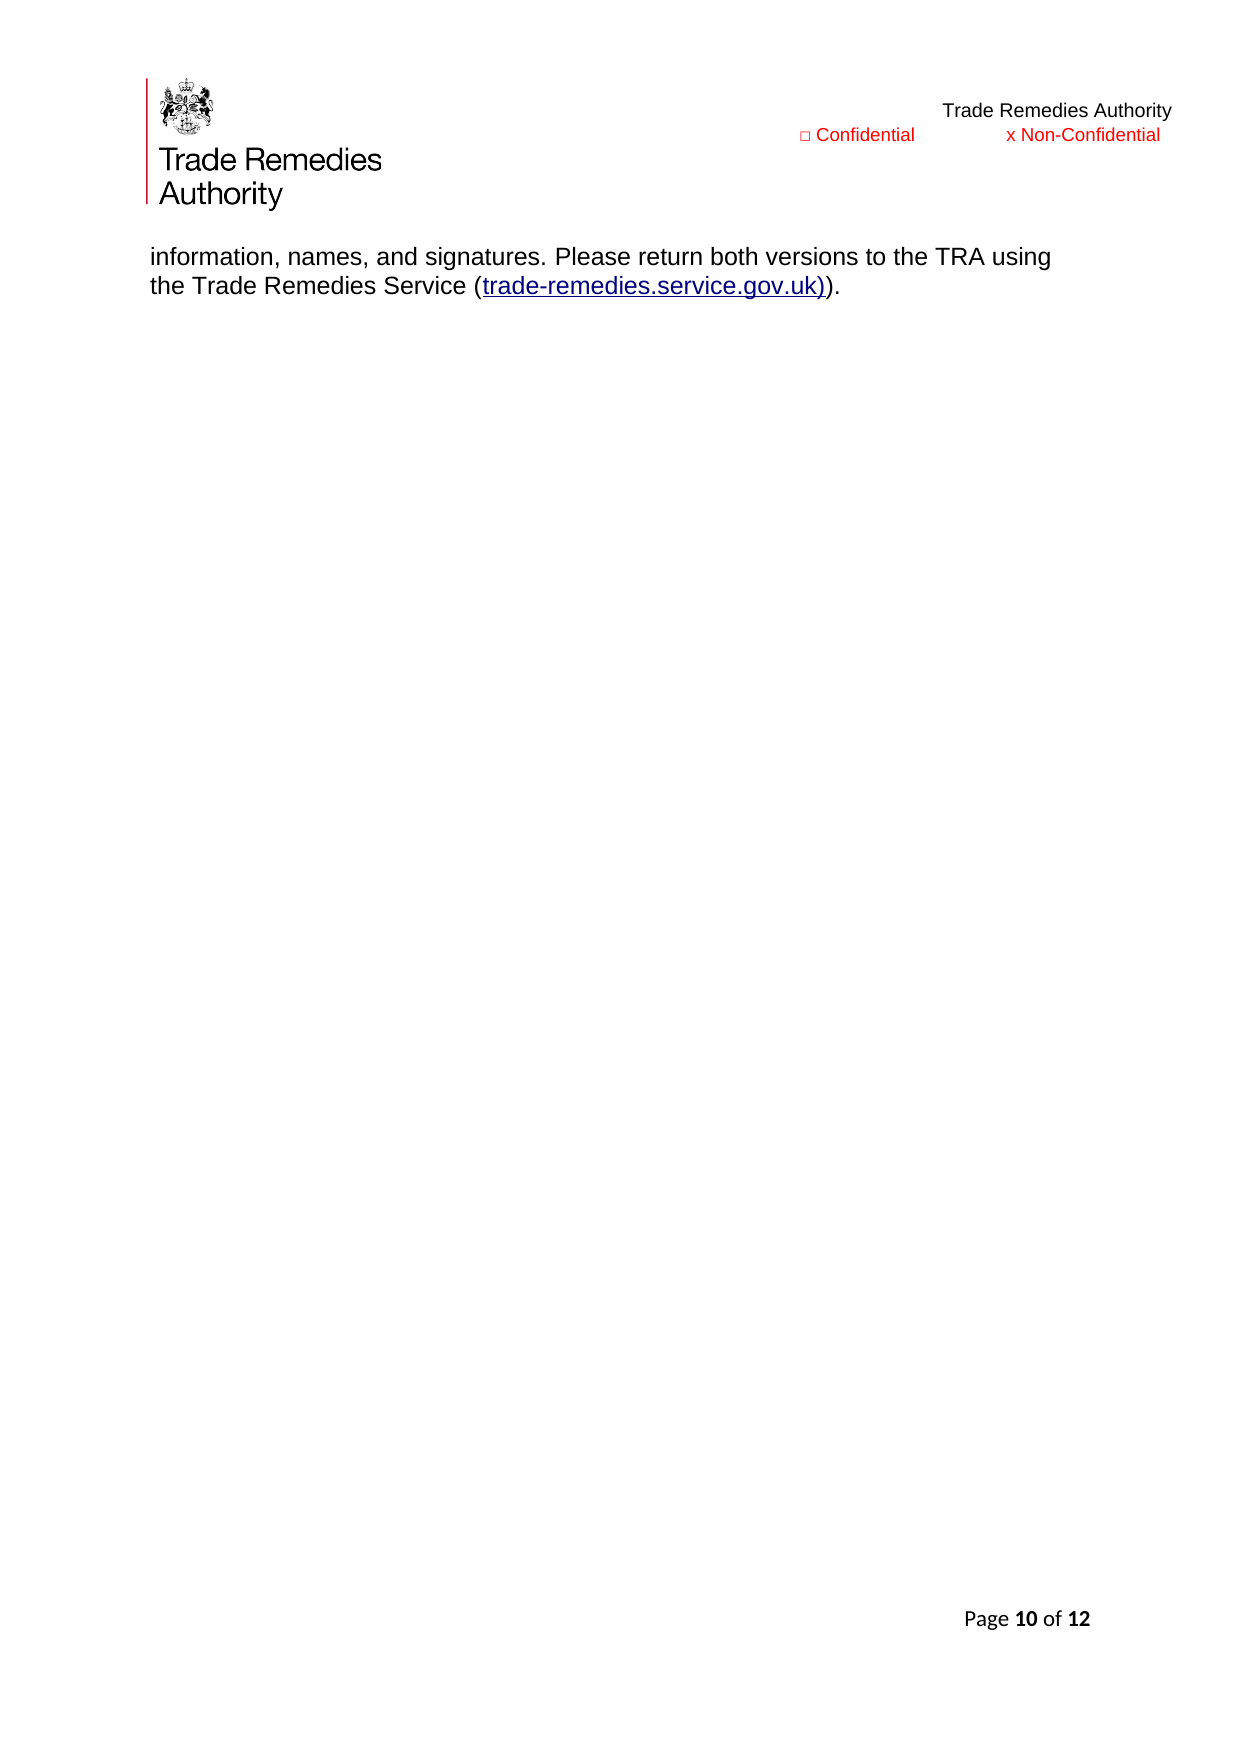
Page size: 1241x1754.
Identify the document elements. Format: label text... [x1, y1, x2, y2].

text information, names, and signatures. Please return both versions to the TRA using the Trade Remedies Service (trade-remedies.service.gov.uk)). [150, 242, 1090, 300]
